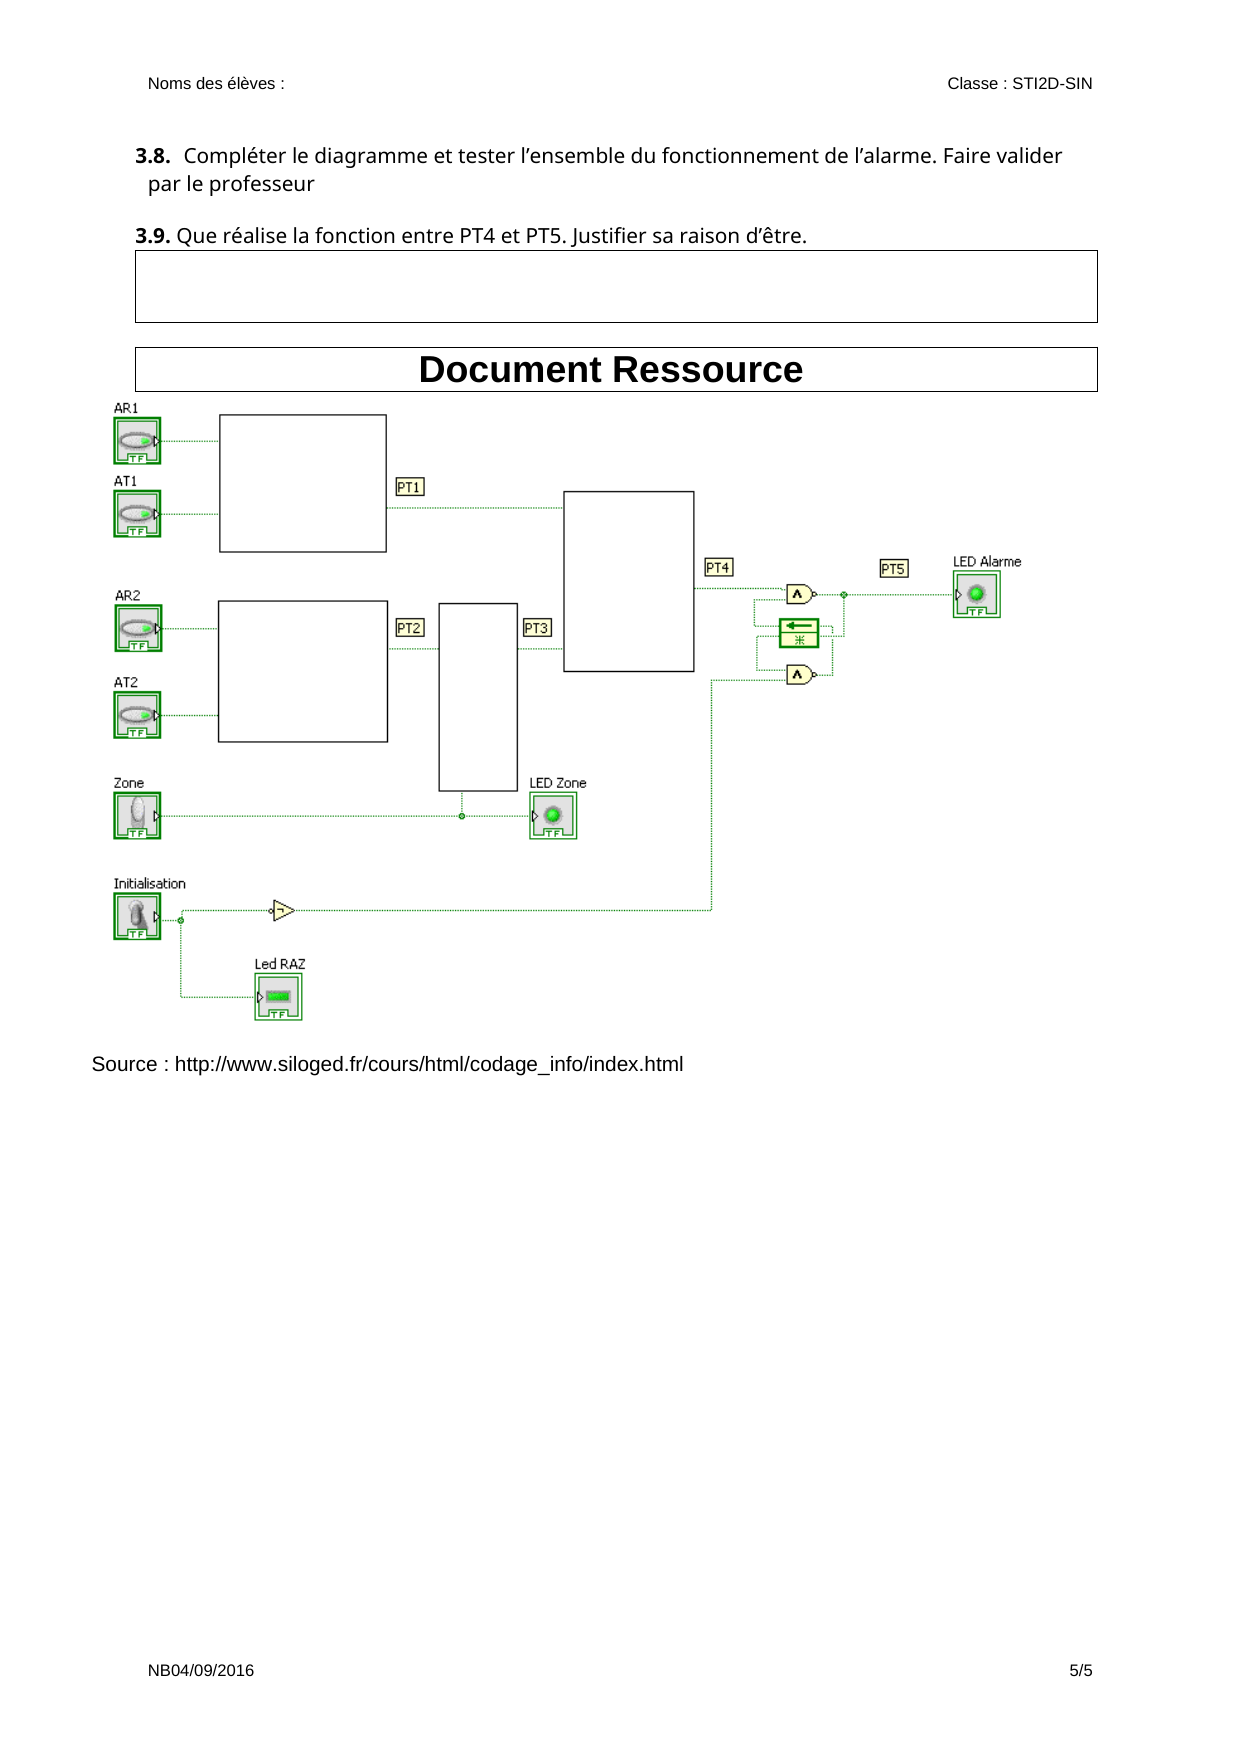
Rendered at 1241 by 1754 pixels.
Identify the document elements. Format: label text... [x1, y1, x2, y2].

text Source : http://www.siloged.fr/cours/html/codage_info/index.html [91, 1052, 1179, 1076]
picture [92, 393, 1034, 1027]
table_header [136, 251, 1097, 322]
text 3.8. Compléter le diagramme et tester l’ensemble du fonctionnement de l’alarme. Faire valider par le professeur [135, 141, 1093, 198]
text 3.9. Que réalise la fonction entre PT4 et PT5. Justifier sa raison d’être. [135, 221, 1093, 250]
table_header Document Ressource [136, 348, 1097, 391]
